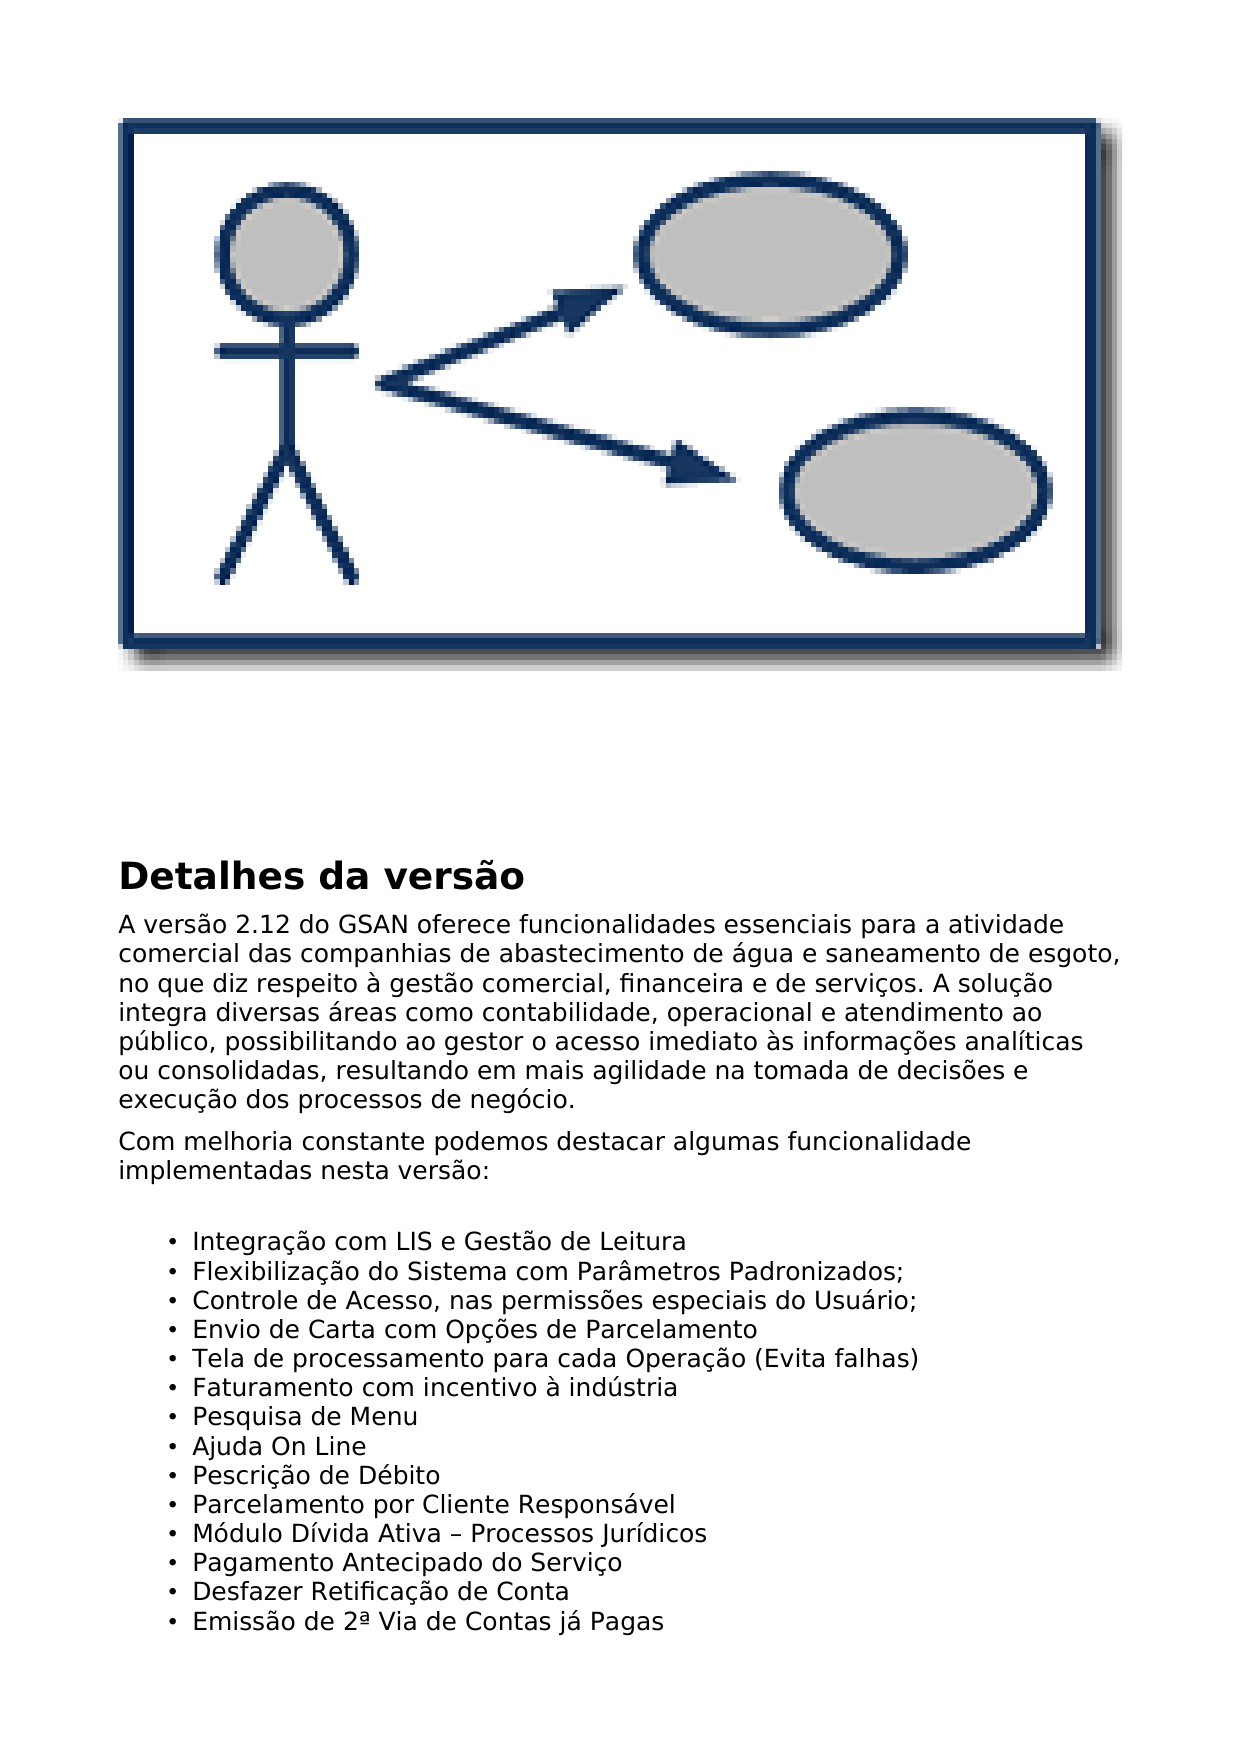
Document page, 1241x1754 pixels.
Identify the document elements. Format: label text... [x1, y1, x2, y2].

list Emissão de 2ª Via de Contas já Pagas [177, 1607, 1122, 1636]
list Pagamento Antecipado do Serviço [177, 1548, 1122, 1577]
list Ajuda On Line [177, 1432, 1122, 1461]
subtitle Detalhes da versão [118, 854, 1122, 898]
list Envio de Carta com Opções de Parcelamento [177, 1315, 1122, 1344]
text A versão 2.12 do GSAN oferece funcionalidades essenciais para a atividade comercial das companhias de abastecimento de água e saneamento de esgoto, no que diz respeito à gestão comercial, financeira e de serviços. A solução integra diversas áreas como contabilidade, operacional e atendimento ao público, possibilitando ao gestor o acesso imediato às informações analíticas ou consolidadas, resultando em mais agilidade na tomada de decisões e execução dos processos de negócio. [118, 911, 1122, 1115]
list Controle de Acesso, nas permissões especiais do Usuário; [177, 1286, 1122, 1315]
list Pesquisa de Menu [177, 1402, 1122, 1432]
list Flexibilização do Sistema com Parâmetros Padronizados; [177, 1257, 1122, 1286]
text Com melhoria constante podemos destacar algumas funcionalidade implementadas nesta versão: [118, 1127, 1122, 1186]
list Parcelamento por Cliente Responsável [177, 1490, 1122, 1519]
list Pescrição de Débito [177, 1461, 1122, 1490]
list Faturamento com incentivo à indústria [177, 1373, 1122, 1402]
picture [118, 118, 1123, 671]
list Módulo Dívida Ativa – Processos Jurídicos [177, 1519, 1122, 1548]
list Integração com LIS e Gestão de Leitura [177, 1227, 1122, 1257]
list Desfazer Retificação de Conta [177, 1577, 1122, 1607]
list Tela de processamento para cada Operação (Evita falhas) [177, 1344, 1122, 1373]
